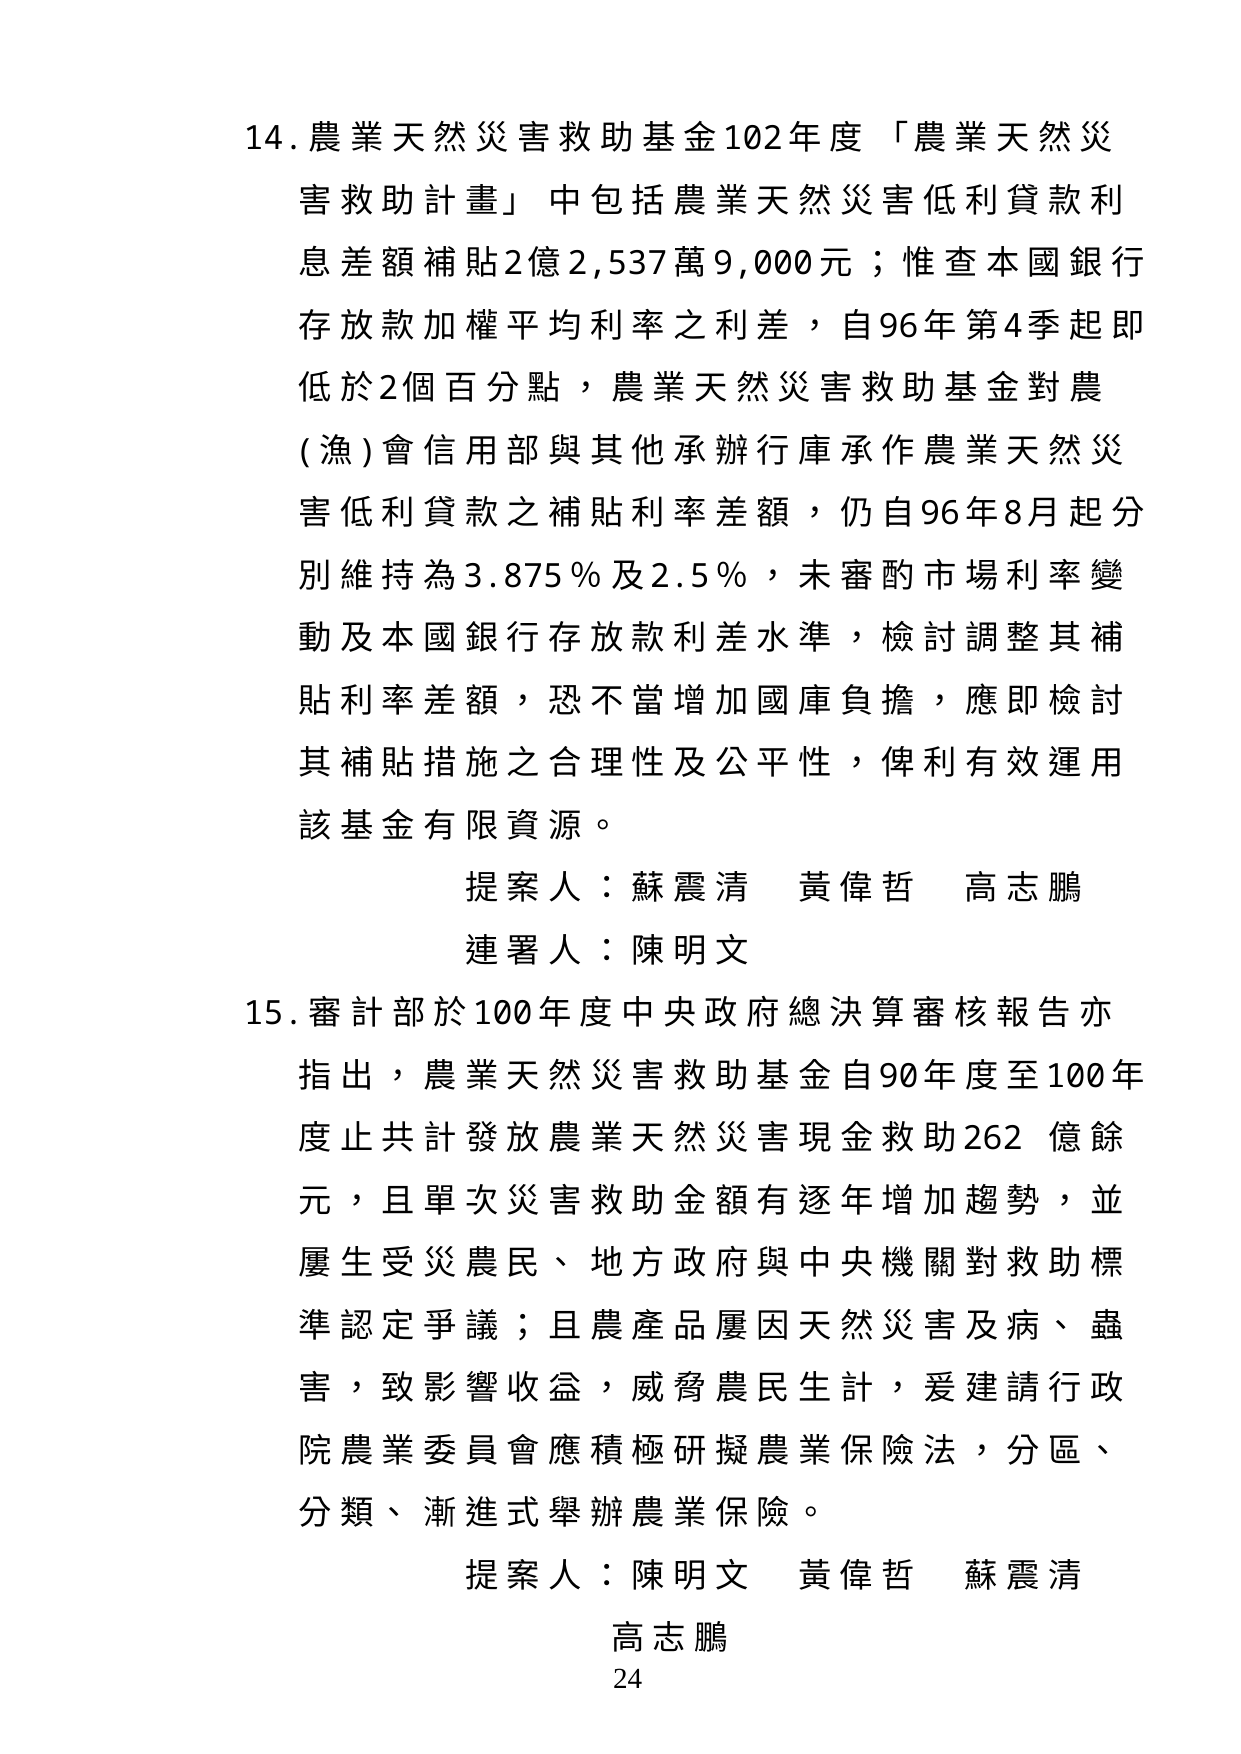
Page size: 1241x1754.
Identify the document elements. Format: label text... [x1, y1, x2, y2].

text 15.審計部於100年度中央政府總決算審核報告亦指出，農業天然災害救助基金自90年度至100年度止共計發放農業天然災害現金救助262 億餘元，且單次災害救助金額有逐年增加趨勢，並屢生受災農民、地方政府與中央機關對救助標準認定爭議；且農產品屢因天然災害及病、蟲害，致影響收益，威脅農民生計，爰建請行政院農業委員會應積極研擬農業保險法，分區、分類、漸進式舉辦農業保險。 [236, 968, 1148, 1531]
text 提案人：陳明文 黃偉哲 蘇震清 高志鵬 [453, 1531, 1114, 1656]
text 連署人：陳明文 [453, 906, 1114, 968]
text 14.農業天然災害救助基金102年度「農業天然災害救助計畫」中包括農業天然災害低利貸款利息差額補貼2億2,537萬9,000元；惟查本國銀行存放款加權平均利率之利差，自96年第4季起即低於2個百分點，農業天然災害救助基金對農(漁)會信用部與其他承辦行庫承作農業天然災害低利貸款之補貼利率差額，仍自96年8月起分別維持為3.875％及2.5％，未審酌市場利率變動及本國銀行存放款利差水準，檢討調整其補貼利率差額，恐不當增加國庫負擔，應即檢討其補貼措施之合理性及公平性，俾利有效運用該基金有限資源。 [236, 93, 1148, 843]
text 提案人：蘇震清 黃偉哲 高志鵬 [453, 843, 1114, 906]
